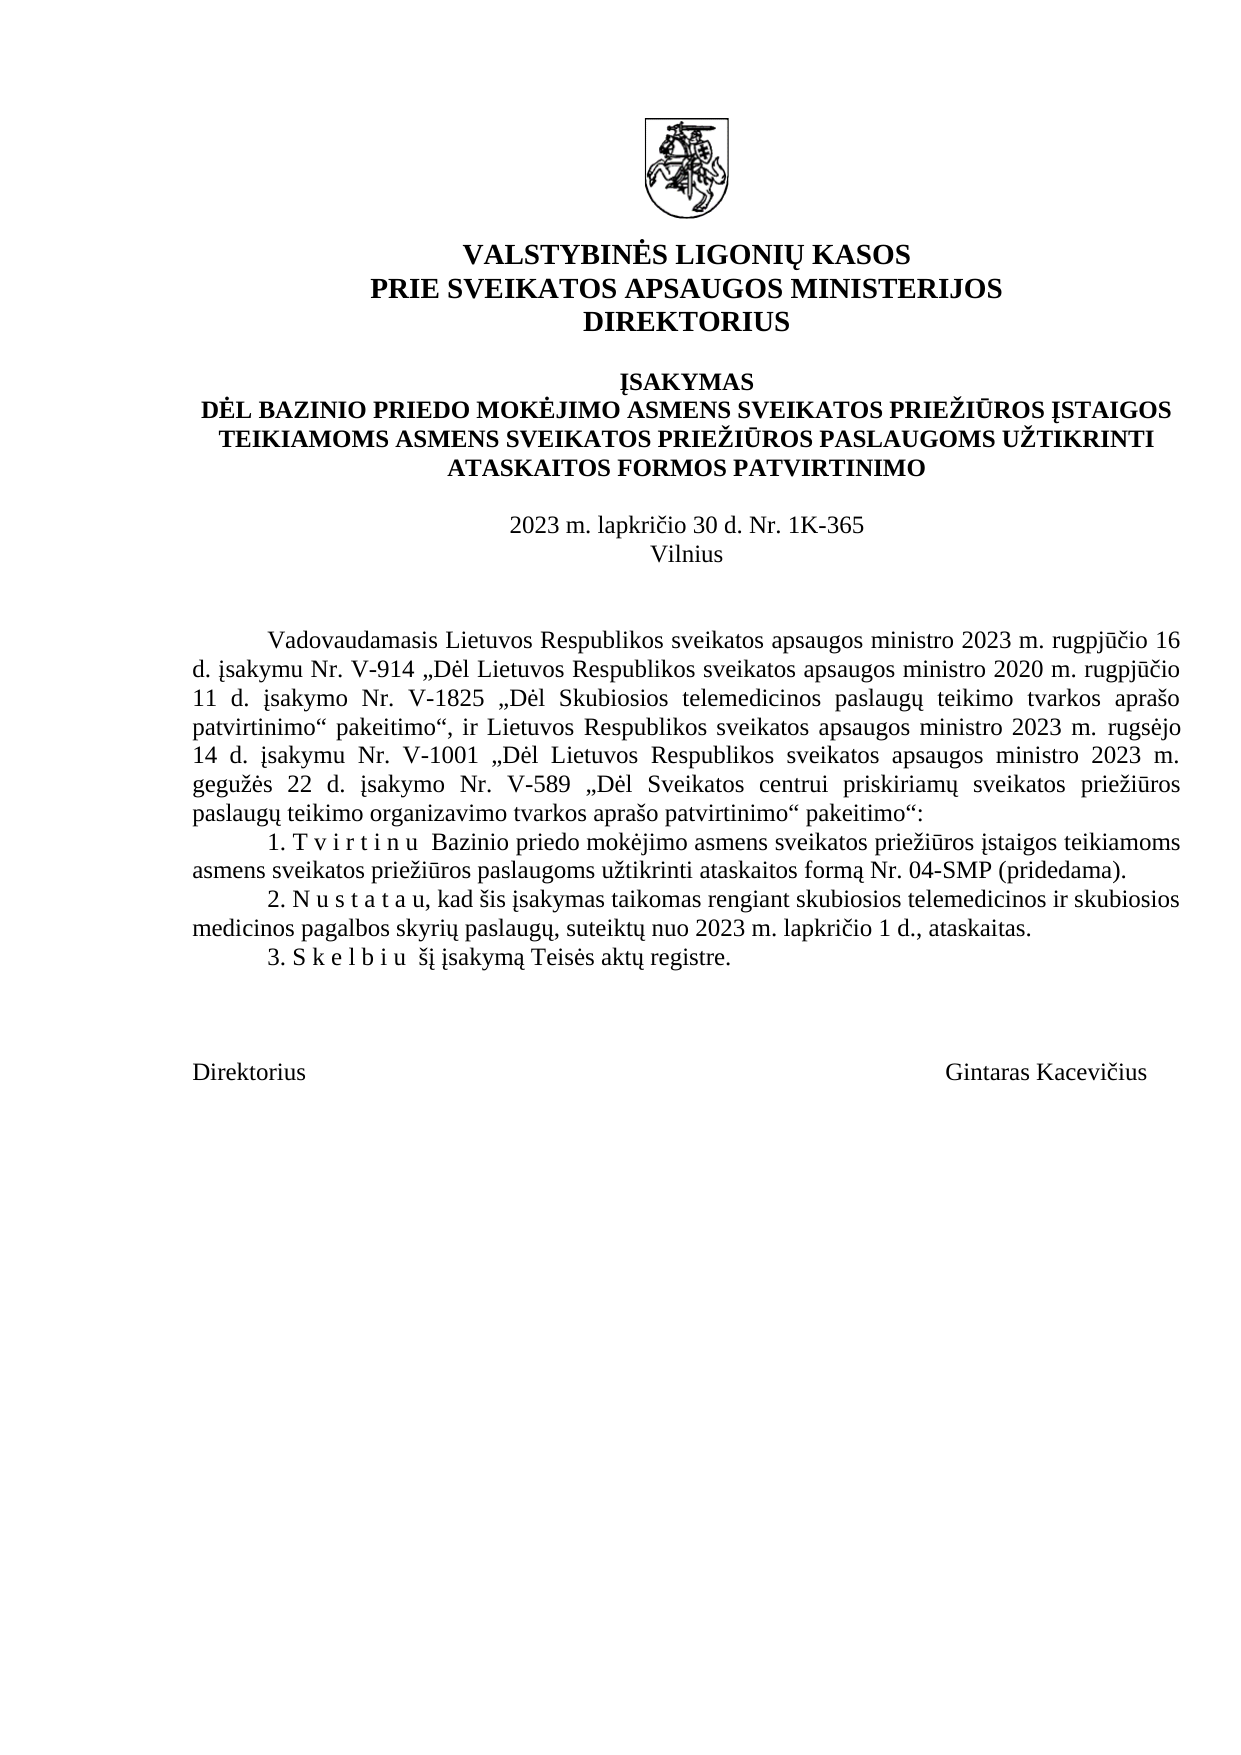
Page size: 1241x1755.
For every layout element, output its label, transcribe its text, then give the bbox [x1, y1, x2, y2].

text DĖL BAZINIO PRIEDO MOKĖJIMO ASMENS SVEIKATOS PRIEŽIŪROS ĮSTAIGOS TEIKIAMOMS ASMENS SVEIKATOS PRIEŽIŪROS PASLAUGOMS UŽTIKRINTI ATASKAITOS FORMOS PATVIRTINIMO [192, 395, 1181, 482]
text Vilnius [192, 539, 1181, 568]
text Direktorius Gintaras Kacevičius [192, 1057, 1181, 1085]
text 3. S k e l b i u šį įsakymą Teisės aktų registre. [192, 942, 1181, 970]
text DIREKTORIUS [192, 304, 1181, 338]
text Vadovaudamasis Lietuvos Respublikos sveikatos apsaugos ministro 2023 m. rugpjūčio 16 d. įsakymu Nr. V-914 „Dėl Lietuvos Respublikos sveikatos apsaugos ministro 2020 m. rugpjūčio 11 d. įsakymo Nr. V-1825 „Dėl Skubiosios telemedicinos paslaugų teikimo tvarkos aprašo patvirtinimo“ pakeitimo“, ir Lietuvos Respublikos sveikatos apsaugos ministro 2023 m. rugsėjo 14 d. įsakymu Nr. V-1001 „Dėl Lietuvos Respublikos sveikatos apsaugos ministro 2023 m. gegužės 22 d. įsakymo Nr. V-589 „Dėl Sveikatos centrui priskiriamų sveikatos priežiūros paslaugų teikimo organizavimo tvarkos aprašo patvirtinimo“ pakeitimo“: [192, 625, 1181, 827]
text VALSTYBINĖS LIGONIŲ KASOS [192, 237, 1181, 271]
text PRIE SVEIKATOS APSAUGOS MINISTERIJOS [192, 271, 1181, 304]
text 1. Tvirtinu Bazinio priedo mokėjimo asmens sveikatos priežiūros įstaigos teikiamoms asmens sveikatos priežiūros paslaugoms užtikrinti ataskaitos formą Nr. 04-SMP (pridedama). [192, 827, 1181, 884]
text ĮSAKYMAS [192, 367, 1181, 395]
text 2023 m. lapkričio 30 d. Nr. 1K-365 [192, 510, 1181, 539]
text 2. N u s t a t a u, kad šis įsakymas taikomas rengiant skubiosios telemedicinos ir skubiosios medicinos pagalbos skyrių paslaugų, suteiktų nuo 2023 m. lapkričio 1 d., ataskaitas. [192, 884, 1181, 942]
